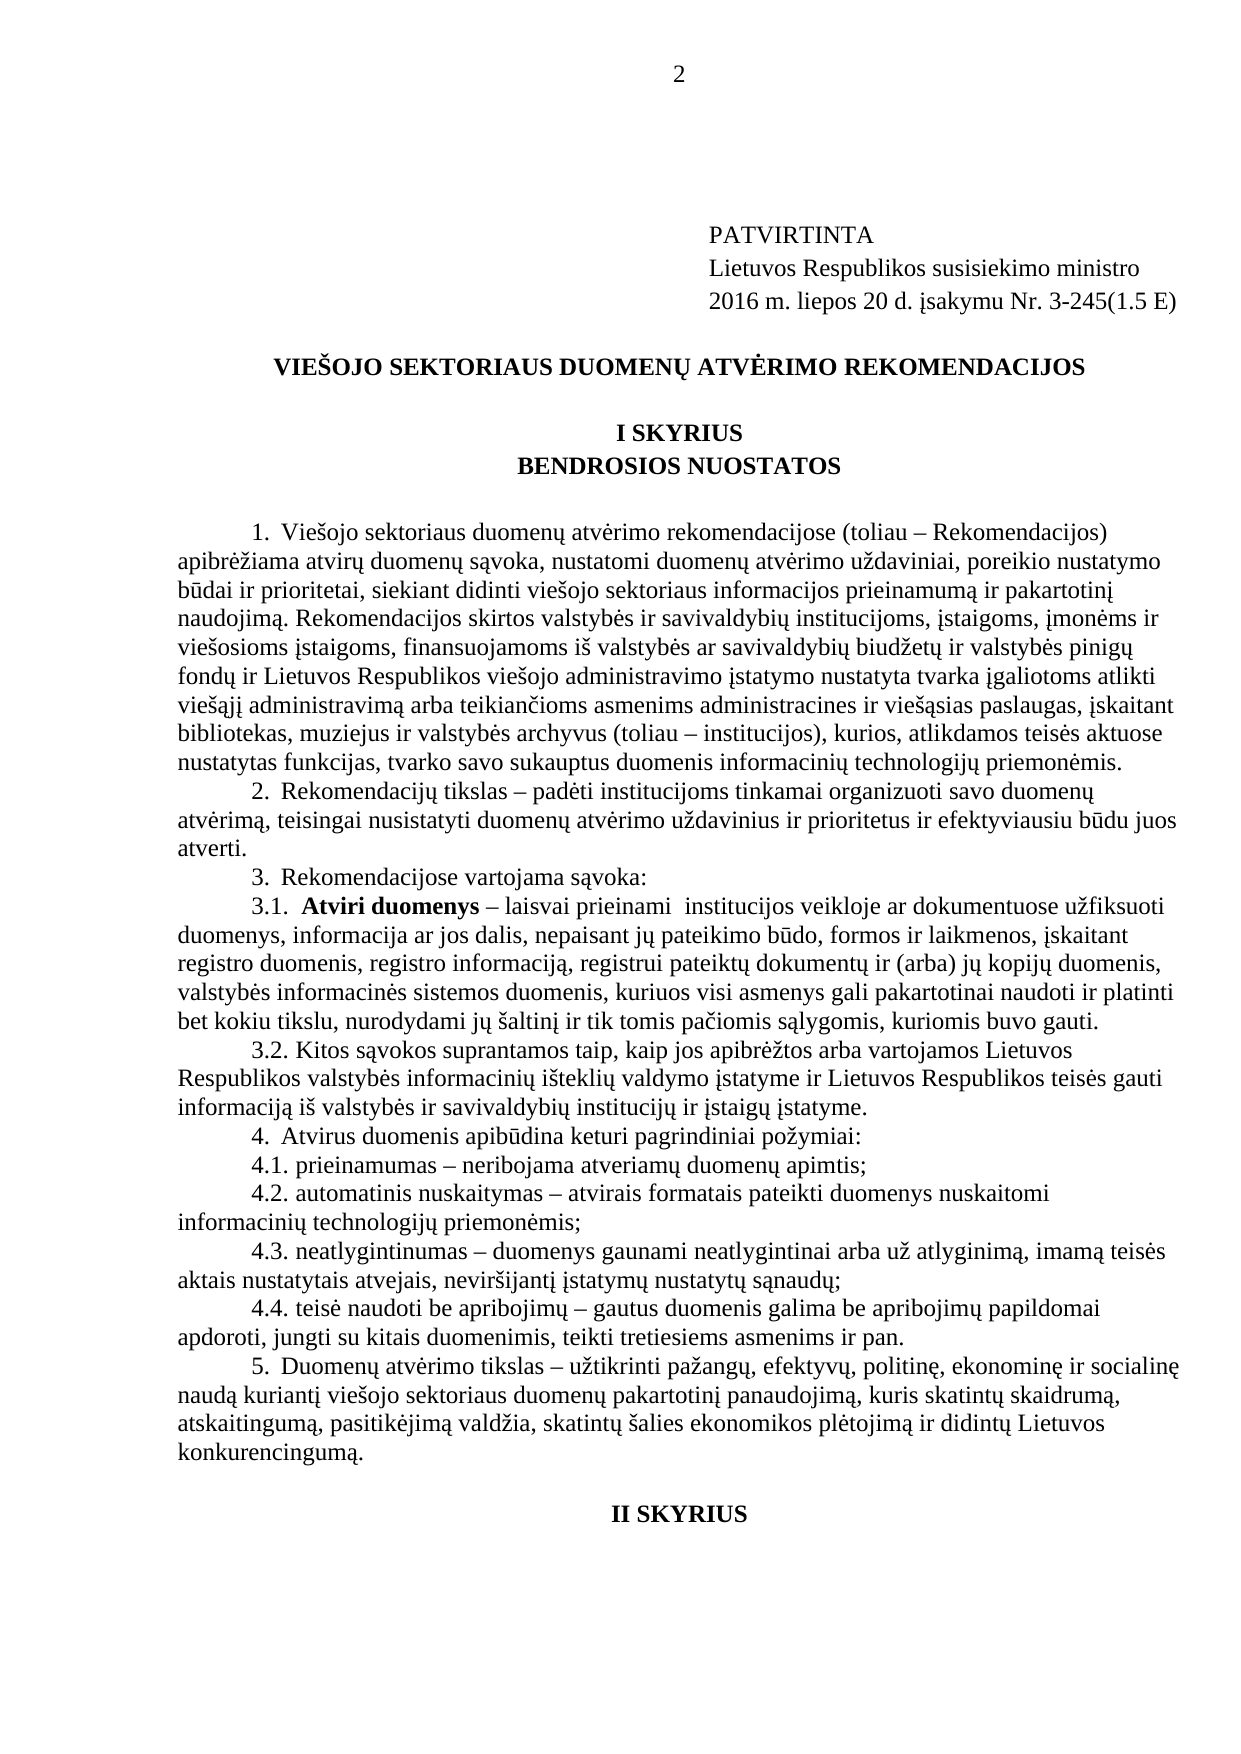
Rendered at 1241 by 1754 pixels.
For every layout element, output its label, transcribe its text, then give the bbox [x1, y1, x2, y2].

text 2. Rekomendacijų tikslas – padėti institucijoms tinkamai organizuoti savo duomenų atvėrimą, teisingai nusistatyti duomenų atvėrimo uždavinius ir prioritetus ir efektyviausiu būdu juos atverti. [177, 776, 1181, 862]
text I SKYRIUS [177, 418, 1181, 447]
text 4.4. teisė naudoti be apribojimų – gautus duomenis galima be apribojimų papildomai apdoroti, jungti su kitais duomenimis, teikti tretiesiems asmenims ir pan. [177, 1293, 1181, 1351]
text 4. Atvirus duomenis apibūdina keturi pagrindiniai požymiai: [177, 1121, 1181, 1150]
text BENDROSIOS NUOSTATOS [177, 451, 1181, 480]
text II SKYRIUS [177, 1499, 1181, 1528]
text PATVIRTINTA Lietuvos Respublikos susisiekimo ministro 2016 m. liepos 20 d. įsakymu Nr. 3-245(1.5 E) [709, 220, 1181, 315]
text 4.1. prieinamumas – neribojama atveriamų duomenų apimtis; [177, 1150, 1181, 1178]
text 1. Viešojo sektoriaus duomenų atvėrimo rekomendacijose (toliau – Rekomendacijos) apibrėžiama atvirų duomenų sąvoka, nustatomi duomenų atvėrimo uždaviniai, poreikio nustatymo būdai ir prioritetai, siekiant didinti viešojo sektoriaus informacijos prieinamumą ir pakartotinį naudojimą. Rekomendacijos skirtos valstybės ir savivaldybių institucijoms, įstaigoms, įmonėms ir viešosioms įstaigoms, finansuojamoms iš valstybės ar savivaldybių biudžetų ir valstybės pinigų fondų ir Lietuvos Respublikos viešojo administravimo įstatymo nustatyta tvarka įgaliotoms atlikti viešąjį administravimą arba teikiančioms asmenims administracines ir viešąsias paslaugas, įskaitant bibliotekas, muziejus ir valstybės archyvus (toliau – institucijos), kurios, atlikdamos teisės aktuose nustatytas funkcijas, tvarko savo sukauptus duomenis informacinių technologijų priemonėmis. [177, 517, 1181, 776]
text 3.1. Atviri duomenys – laisvai prieinami institucijos veikloje ar dokumentuose užfiksuoti duomenys, informacija ar jos dalis, nepaisant jų pateikimo būdo, formos ir laikmenos, įskaitant registro duomenis, registro informaciją, registrui pateiktų dokumentų ir (arba) jų kopijų duomenis, valstybės informacinės sistemos duomenis, kuriuos visi asmenys gali pakartotinai naudoti ir platinti bet kokiu tikslu, nurodydami jų šaltinį ir tik tomis pačiomis sąlygomis, kuriomis buvo gauti. [177, 891, 1181, 1035]
text 5. Duomenų atvėrimo tikslas – užtikrinti pažangų, efektyvų, politinę, ekonominę ir socialinę naudą kuriantį viešojo sektoriaus duomenų pakartotinį panaudojimą, kuris skatintų skaidrumą, atskaitingumą, pasitikėjimą valdžia, skatintų šalies ekonomikos plėtojimą ir didintų Lietuvos konkurencingumą. [177, 1351, 1181, 1466]
text 4.2. automatinis nuskaitymas – atvirais formatais pateikti duomenys nuskaitomi informacinių technologijų priemonėmis; [177, 1178, 1181, 1236]
text VIEŠOJO SEKTORIAUS DUOMENŲ ATVĖRIMO REKOMENDACIJOS [177, 352, 1181, 381]
text 4.3. neatlygintinumas – duomenys gaunami neatlygintinai arba už atlyginimą, imamą teisės aktais nustatytais atvejais, neviršijantį įstatymų nustatytų sąnaudų; [177, 1236, 1181, 1293]
text 3.2. Kitos sąvokos suprantamos taip, kaip jos apibrėžtos arba vartojamos Lietuvos Respublikos valstybės informacinių išteklių valdymo įstatyme ir Lietuvos Respublikos teisės gauti informaciją iš valstybės ir savivaldybių institucijų ir įstaigų įstatyme. [177, 1035, 1181, 1121]
text 3. Rekomendacijose vartojama sąvoka: [177, 862, 1181, 891]
